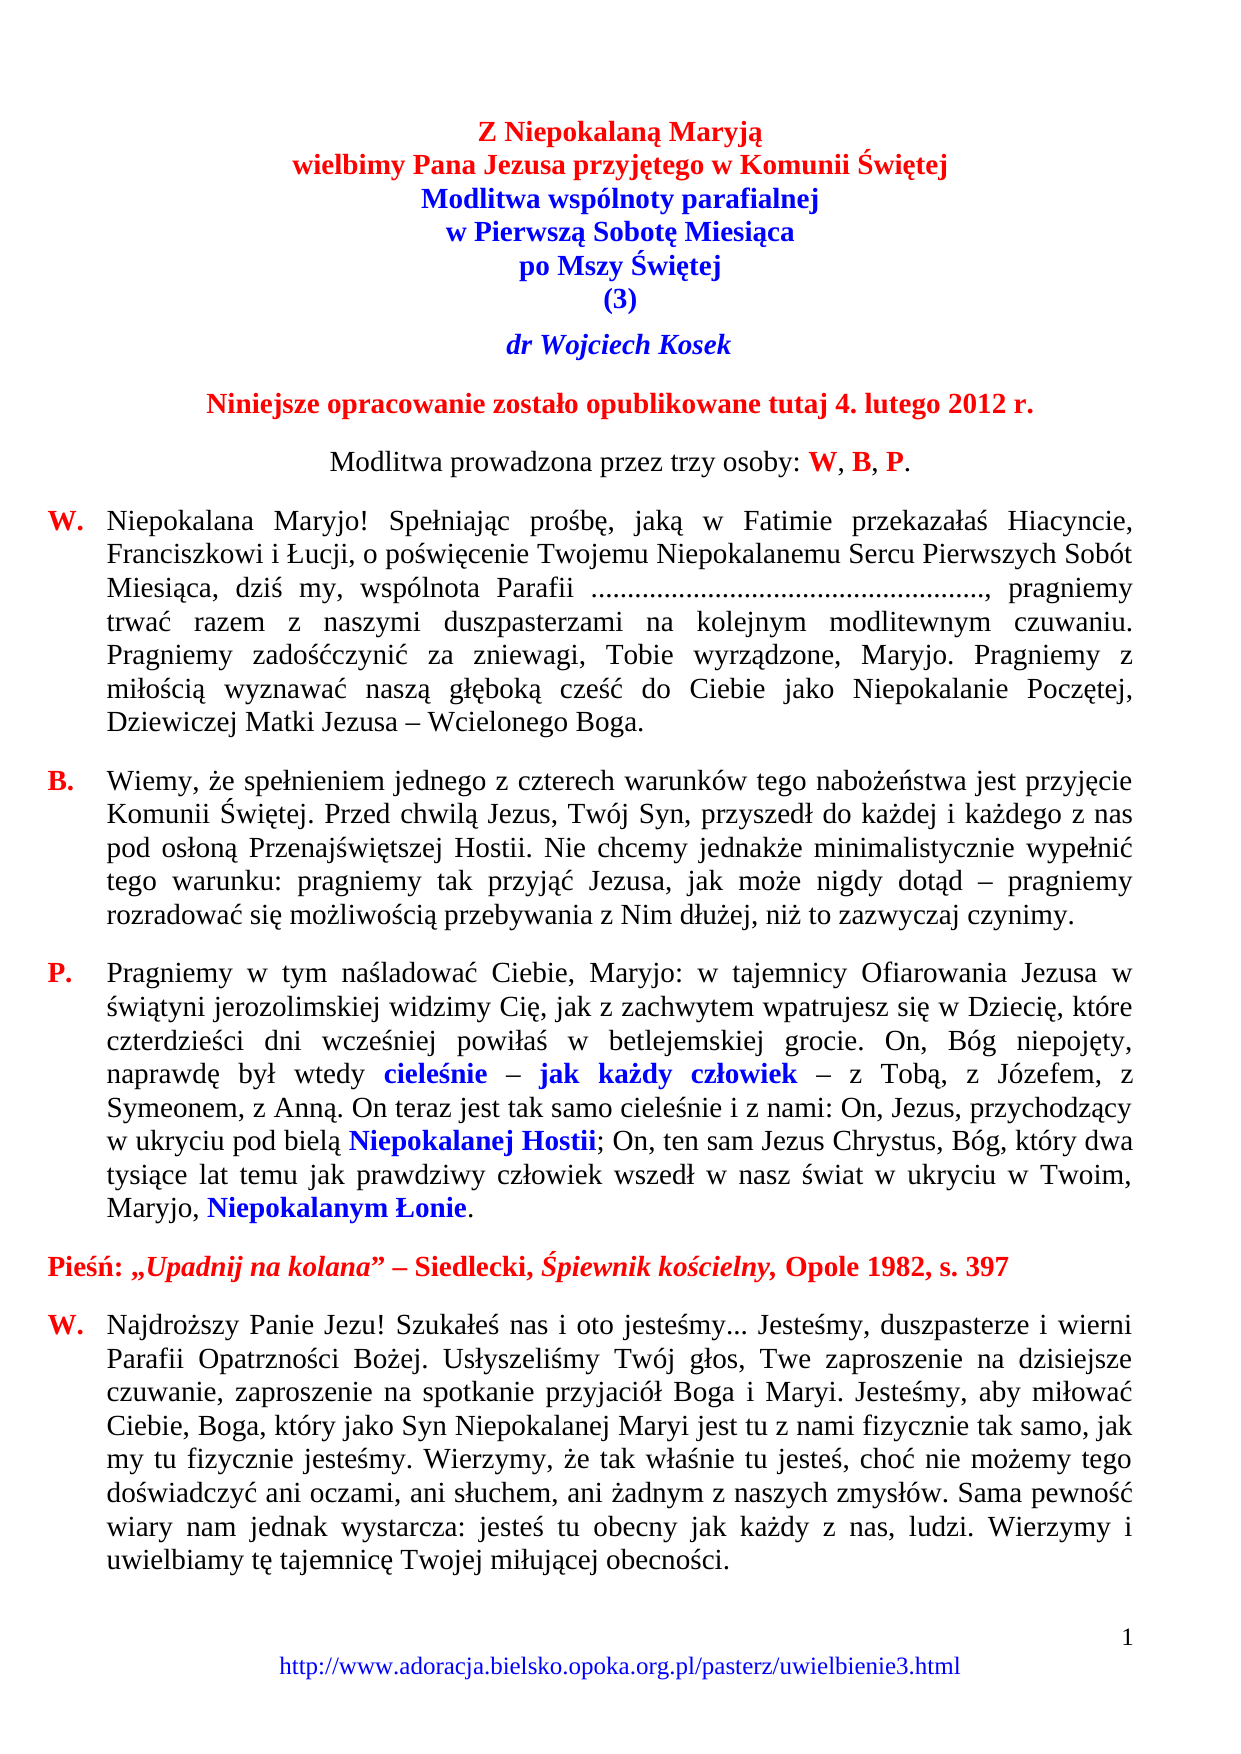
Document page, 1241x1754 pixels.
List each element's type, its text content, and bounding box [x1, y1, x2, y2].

text Z Niepokalaną Maryją [106, 114, 1134, 147]
text Modlitwa wspólnoty parafialnej [106, 181, 1134, 214]
text Modlitwa prowadzona przez trzy osoby: W, B, P. [106, 444, 1134, 478]
text (3) [106, 281, 1134, 315]
text po Mszy Świętej [106, 248, 1134, 281]
text Niniejsze opracowanie zostało opublikowane tutaj 4. lutego 2012 r. [106, 386, 1134, 419]
text wielbimy Pana Jezusa przyjętego w Komunii Świętej [106, 147, 1134, 181]
text W. Najdroższy Panie Jezu! Szukałeś nas i oto jesteśmy... Jesteśmy, duszpasterze i wierni Parafii Opatrzności Bożej. Usłyszeliśmy Twój głos, Twe zaproszenie na dzisiejsze czuwanie, zaproszenie na spotkanie przyjaciół Boga i Maryi. Jesteśmy, aby miłować Ciebie, Boga, który jako Syn Niepokalanej Maryi jest tu z nami fizycznie tak samo, jak my tu fizycznie jesteśmy. Wierzymy, że tak właśnie tu jesteś, choć nie możemy tego doświadczyć ani oczami, ani słuchem, ani żadnym z naszych zmysłów. Sama pewność wiary nam jednak wystarcza: jesteś tu obecny jak każdy z nas, ludzi. Wierzymy i uwielbiamy tę tajemnicę Twojej miłującej obecności. [47, 1307, 1134, 1576]
text P. Pragniemy w tym naśladować Ciebie, Maryjo: w tajemnicy Ofiarowania Jezusa w świątyni jerozolimskiej widzimy Cię, jak z zachwytem wpatrujesz się w Dziecię, które czterdzieści dni wcześniej powiłaś w betlejemskiej grocie. On, Bóg niepojęty, naprawdę był wtedy cieleśnie – jak każdy człowiek – z Tobą, z Józefem, z Symeonem, z Anną. On teraz jest tak samo cieleśnie i z nami: On, Jezus, przychodzący w ukryciu pod bielą Niepokalanej Hostii; On, ten sam Jezus Chrystus, Bóg, który dwa tysiące lat temu jak prawdziwy człowiek wszedł w nasz świat w ukryciu w Twoim, Maryjo, Niepokalanym Łonie. [47, 956, 1134, 1224]
text Pieśń: „Upadnij na kolana” – Siedlecki, Śpiewnik kościelny, Opole 1982, s. 397 [47, 1249, 1134, 1282]
text w Pierwszą Sobotę Miesiąca [106, 214, 1134, 248]
text dr Wojciech Kosek [106, 327, 1134, 361]
text B. Wiemy, że spełnieniem jednego z czterech warunków tego nabożeństwa jest przyjęcie Komunii Świętej. Przed chwilą Jezus, Twój Syn, przyszedł do każdej i każdego z nas pod osłoną Przenajświętszej Hostii. Nie chcemy jednakże minimalistycznie wypełnić tego warunku: pragniemy tak przyjąć Jezusa, jak może nigdy dotąd – pragniemy rozradować się możliwością przebywania z Nim dłużej, niż to zazwyczaj czynimy. [47, 763, 1134, 931]
text W. Niepokalana Maryjo! Spełniając prośbę, jaką w Fatimie przekazałaś Hiacyncie, Franciszkowi i Łucji, o poświęcenie Twojemu Niepokalanemu Sercu Pierwszych Sobót Miesiąca, dziś my, wspólnota Parafii ......................................................, pragniemy trwać razem z naszymi duszpasterzami na kolejnym modlitewnym czuwaniu. Pragniemy zadośćczynić za zniewagi, Tobie wyrządzone, Maryjo. Pragniemy z miłością wyznawać naszą głęboką cześć do Ciebie jako Niepokalanie Poczętej, Dziewiczej Matki Jezusa ­– Wcielonego Boga. [47, 503, 1134, 738]
